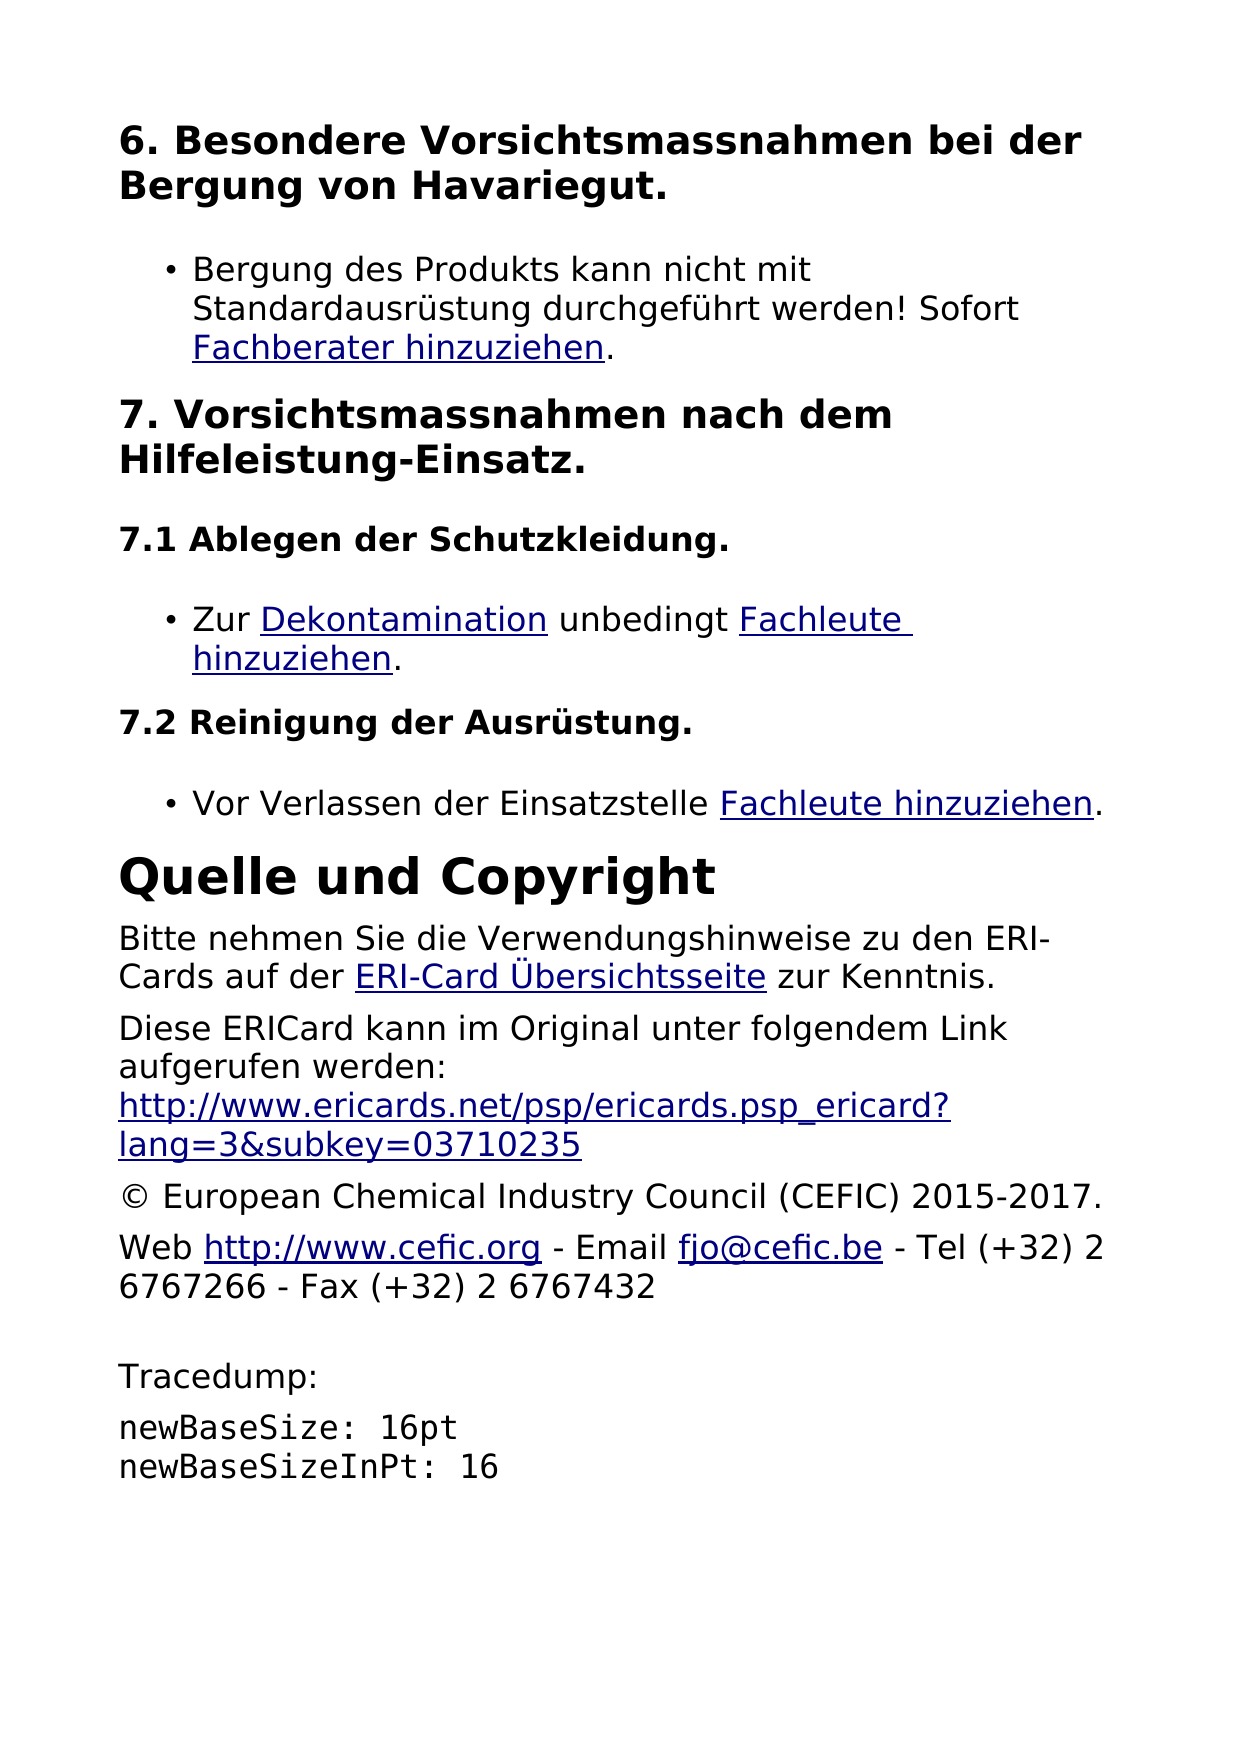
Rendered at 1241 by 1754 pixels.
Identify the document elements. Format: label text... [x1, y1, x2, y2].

list Vor Verlassen der Einsatzstelle Fachleute hinzuziehen. [177, 784, 1122, 823]
subtitle 6. Besondere Vorsichtsmassnahmen bei der Bergung von Havariegut. [118, 118, 1122, 208]
text newBaseSize: 16pt newBaseSizeInPt: 16 [118, 1409, 1122, 1487]
subtitle 7.1 Ablegen der Schutzkleidung. [118, 520, 1122, 559]
subtitle 7. Vorsichtsmassnahmen nach dem Hilfeleistung-Einsatz. [118, 392, 1122, 482]
list Zur Dekontamination unbedingt Fachleute hinzuziehen. [177, 601, 1122, 678]
text Tracedump: [118, 1319, 1122, 1396]
text Bitte nehmen Sie die Verwendungshinweise zu den ERI-Cards auf der ERI-Card Übersichtsseite zur Kenntnis. [118, 919, 1122, 997]
subtitle 7.2 Reinigung der Ausrüstung. [118, 703, 1122, 742]
text © European Chemical Industry Council (CEFIC) 2015-2017. [118, 1177, 1122, 1216]
text Diese ERICard kann im Original unter folgendem Link aufgerufen werden: http://www.ericards.net/psp/ericards.psp_ericard?lang=3&subkey=03710235 [118, 1009, 1122, 1164]
subtitle Quelle und Copyright [118, 848, 1122, 906]
list Bergung des Produkts kann nicht mit Standardausrüstung durchgeführt werden! Sofort Fachberater hinzuziehen. [177, 251, 1122, 367]
text Web http://www.cefic.org - Email fjo@cefic.be - Tel (+32) 2 6767266 - Fax (+32) 2 6767432 [118, 1228, 1122, 1306]
